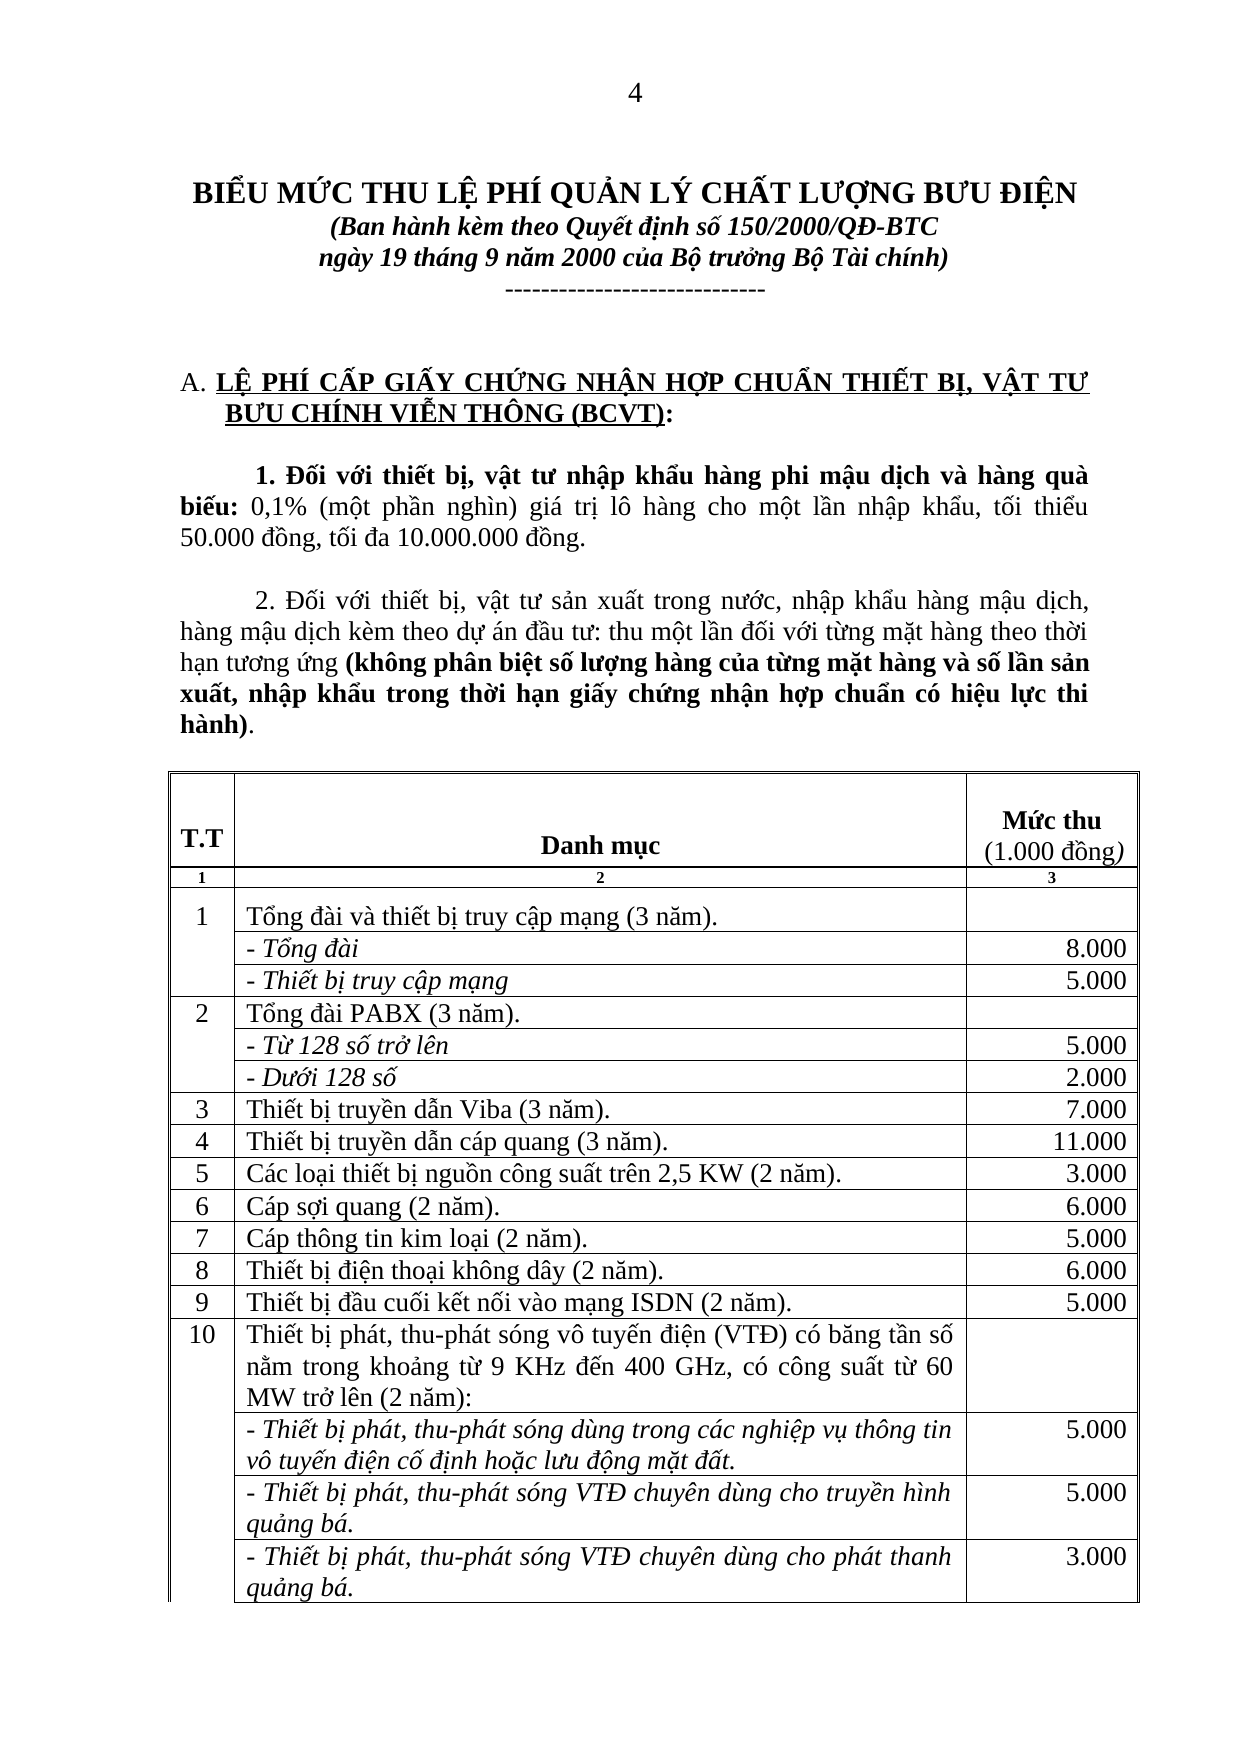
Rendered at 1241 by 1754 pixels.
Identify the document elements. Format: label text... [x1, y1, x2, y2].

table_cell 5.000 [967, 1029, 1137, 1060]
text BIỂU MỨC THU LỆ PHÍ QUẢN LÝ CHẤT LƯỢNG BƯU ĐIỆN [180, 174, 1090, 210]
table_cell [967, 888, 1137, 931]
table_cell 11.000 [967, 1125, 1137, 1157]
table_cell 10 [171, 1319, 234, 1412]
table_cell Các loại thiết bị nguồn công suất trên 2,5 KW (2 năm). [235, 1158, 966, 1189]
table_cell 4 [171, 1125, 234, 1157]
table_cell 2.000 [967, 1061, 1137, 1092]
table_cell 6.000 [967, 1254, 1137, 1285]
table_cell - Thiết bị phát, thu-phát sóng VTĐ chuyên dùng cho truyền hình quảng bá. [235, 1476, 966, 1539]
table_cell 6 [171, 1190, 234, 1221]
table_cell [171, 931, 234, 963]
table_cell 1 [171, 868, 234, 887]
table_cell [171, 1412, 234, 1475]
table_cell - Từ 128 số trở lên [235, 1029, 966, 1060]
table_cell [171, 1028, 234, 1060]
table_cell 2 [171, 997, 234, 1028]
table_cell Tổng đài PABX (3 năm). [235, 997, 966, 1028]
table_cell 7 [171, 1222, 234, 1253]
table_cell [171, 1060, 234, 1092]
table_cell 3 [171, 1093, 234, 1124]
table_cell 8 [171, 1254, 234, 1285]
table_cell 8.000 [967, 932, 1137, 963]
table_header Mức thu (1.000 đồng) [967, 774, 1137, 866]
table_cell [967, 997, 1137, 1028]
table_cell 6.000 [967, 1190, 1137, 1221]
text (Ban hành kèm theo Quyết định số 150/2000/QĐ-BTC [180, 210, 1090, 241]
table_cell 5.000 [967, 1476, 1137, 1539]
table_cell [967, 1319, 1137, 1412]
text 1. Đối với thiết bị, vật tư nhập khẩu hàng phi mậu dịch và hàng quà biếu: 0,1% (một phần nghìn) giá trị lô hàng cho một lần nhập khẩu, tối thiểu 50.000 đồng, tối đa 10.000.000 đồng. [180, 459, 1090, 553]
table_cell Tổng đài và thiết bị truy cập mạng (3 năm). [235, 888, 966, 931]
table_cell Cáp sợi quang (2 năm). [235, 1190, 966, 1221]
table_cell - Thiết bị phát, thu-phát sóng dùng trong các nghiệp vụ thông tin vô tuyến điện cố định hoặc lưu động mặt đất. [235, 1413, 966, 1475]
table_cell 5.000 [967, 965, 1137, 996]
table_cell 5 [171, 1158, 234, 1189]
table_cell Thiết bị phát, thu-phát sóng vô tuyến điện (VTĐ) có băng tần số nằm trong khoảng từ 9 KHz đến 400 GHz, có công suất từ 60 MW trở lên (2 năm): [235, 1319, 966, 1412]
text ngày 19 tháng 9 năm 2000 của Bộ trưởng Bộ Tài chính) [180, 241, 1090, 272]
table_cell 3 [967, 868, 1137, 887]
table_cell Thiết bị truyền dẫn Viba (3 năm). [235, 1093, 966, 1124]
subtitle A. LỆ PHÍ CẤP GIẤY CHỨNG NHẬN HỢP CHUẨN THIẾT BỊ, VẬT TƯ BƯU CHÍNH VIỄN THÔNG (BCVT): [180, 366, 1090, 428]
table_cell [171, 1475, 234, 1539]
table_cell Thiết bị điện thoại không dây (2 năm). [235, 1254, 966, 1285]
table_cell 5.000 [967, 1413, 1137, 1475]
table_cell [171, 964, 234, 996]
table_header Số T.T [171, 774, 234, 866]
table_cell - Thiết bị phát, thu-phát sóng VTĐ chuyên dùng cho phát thanh quảng bá. [235, 1540, 966, 1602]
table_cell 5.000 [967, 1222, 1137, 1253]
table_cell Thiết bị truyền dẫn cáp quang (3 năm). [235, 1125, 966, 1157]
table_cell 2 [235, 868, 966, 887]
table_header Danh mục [235, 774, 966, 866]
table_cell [171, 1539, 234, 1602]
table_cell 9 [171, 1286, 234, 1317]
table_cell - Tổng đài [235, 932, 966, 963]
table_cell 5.000 [967, 1286, 1137, 1317]
table_cell 3.000 [967, 1158, 1137, 1189]
text ----------------------------- [180, 272, 1090, 303]
table_cell 3.000 [967, 1540, 1137, 1602]
table_cell Cáp thông tin kim loại (2 năm). [235, 1222, 966, 1253]
table_cell 1 [171, 888, 234, 931]
text 2. Đối với thiết bị, vật tư sản xuất trong nước, nhập khẩu hàng mậu dịch, hàng mậu dịch kèm theo dự án đầu tư: thu một lần đối với từng mặt hàng theo thời hạn tương ứng (không phân biệt số lượng hàng của từng mặt hàng và số lần sản xuất, nhập khẩu trong thời hạn giấy chứng nhận hợp chuẩn có hiệu lực thi hành). [180, 584, 1090, 739]
table_cell 7.000 [967, 1093, 1137, 1124]
table_cell - Dưới 128 số [235, 1061, 966, 1092]
table_cell - Thiết bị truy cập mạng [235, 965, 966, 996]
table_cell Thiết bị đầu cuối kết nối vào mạng ISDN (2 năm). [235, 1286, 966, 1317]
